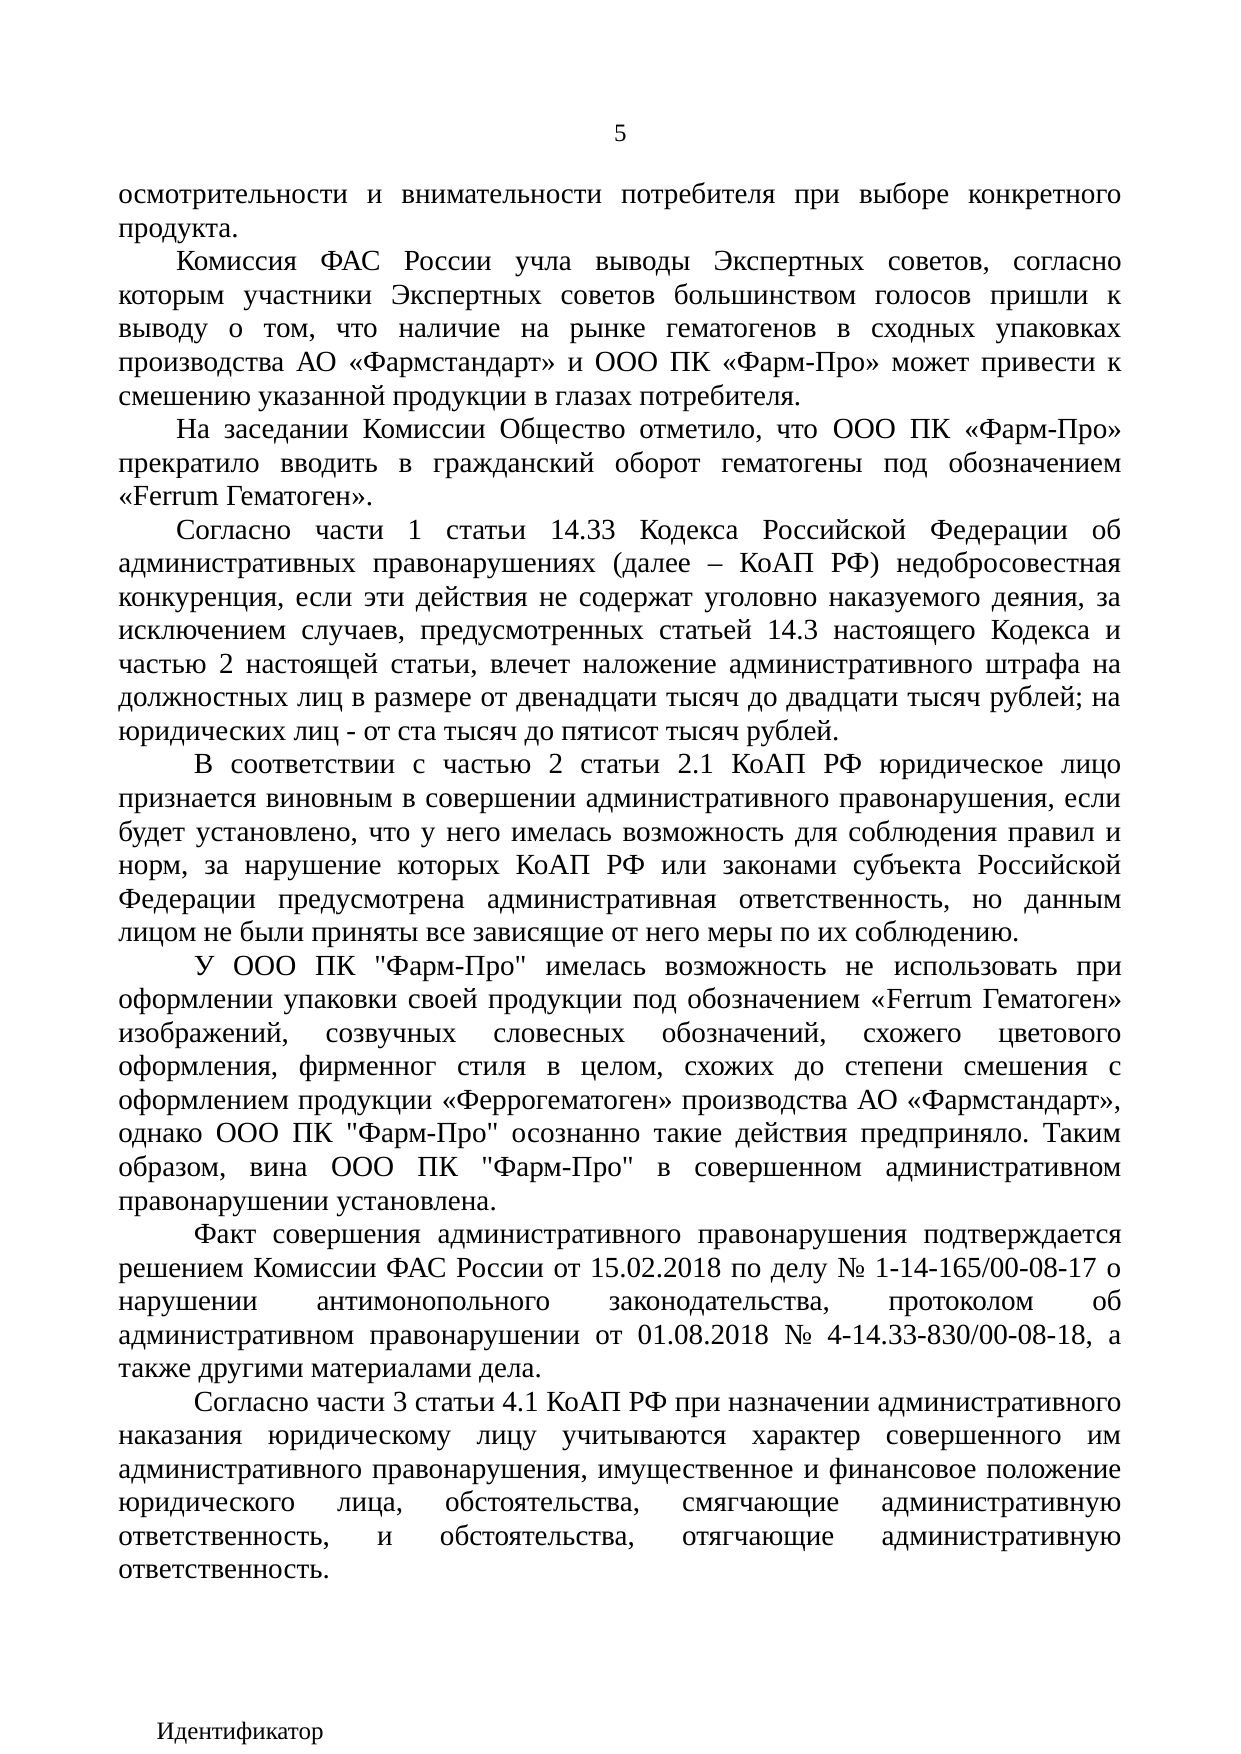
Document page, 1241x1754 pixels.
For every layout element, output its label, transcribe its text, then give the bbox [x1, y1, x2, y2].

text В соответствии с частью 2 статьи 2.1 КоАП РФ юридическое лицо признается виновным в совершении административного правонарушения, если будет установлено, что у него имелась возможность для соблюдения правил и норм, за нарушение которых КоАП РФ или законами субъекта Российской Федерации предусмотрена административная ответственность, но данным лицом не были приняты все зависящие от него меры по их соблюдению. [118, 747, 1122, 948]
text Согласно части 3 статьи 4.1 КоАП РФ при назначении административного наказания юридическому лицу учитываются характер совершенного им административного правонарушения, имущественное и финансовое положение юридического лица, обстоятельства, смягчающие административную ответственность, и обстоятельства, отягчающие административную ответственность. [118, 1384, 1122, 1585]
text Комиссия ФАС России учла выводы Экспертных советов, согласно которым участники Экспертных советов большинством голосов пришли к выводу о том, что наличие на рынке гематогенов в сходных упаковках производства АО «Фармстандарт» и ООО ПК «Фарм-Про» может привести к смешению указанной продукции в глазах потребителя. [118, 243, 1122, 411]
text Факт совершения административного правонарушения подтверждается решением Комиссии ФАС России от 15.02.2018 по делу № 1-14-165/00-08-17 о нарушении антимонопольного законодательства, протоколом об административном правонарушении от 01.08.2018 № 4-14.33-830/00-08-18, а также другими материалами дела. [118, 1216, 1122, 1384]
text осмотрительности и внимательности потребителя при выборе конкретного продукта. [118, 176, 1122, 243]
text На заседании Комиссии Общество отметило, что ООО ПК «Фарм-Про» прекратило вводить в гражданский оборот гематогены под обозначением «Ferrum Гематоген». [118, 411, 1122, 512]
text Согласно части 1 статьи 14.33 Кодекса Российской Федерации об административных правонарушениях (далее – КоАП РФ) недобросовестная конкуренция, если эти действия не содержат уголовно наказуемого деяния, за исключением случаев, предусмотренных статьей 14.3 настоящего Кодекса и частью 2 настоящей статьи, влечет наложение административного штрафа на должностных лиц в размере от двенадцати тысяч до двадцати тысяч рублей; на юридических лиц - от ста тысяч до пятисот тысяч рублей. [118, 512, 1122, 747]
text У ООО ПК "Фарм-Про" имелась возможность не использовать при оформлении упаковки своей продукции под обозначением «Ferrum Гематоген» изображений, созвучных словесных обозначений, схожего цветового оформления, фирменног стиля в целом, схожих до степени смешения с оформлением продукции «Феррогематоген» производства АО «Фармстандарт», однако ООО ПК "Фарм-Про" осознанно такие действия предприняло. Таким образом, вина ООО ПК "Фарм-Про" в совершенном административном правонарушении установлена. [118, 948, 1122, 1216]
